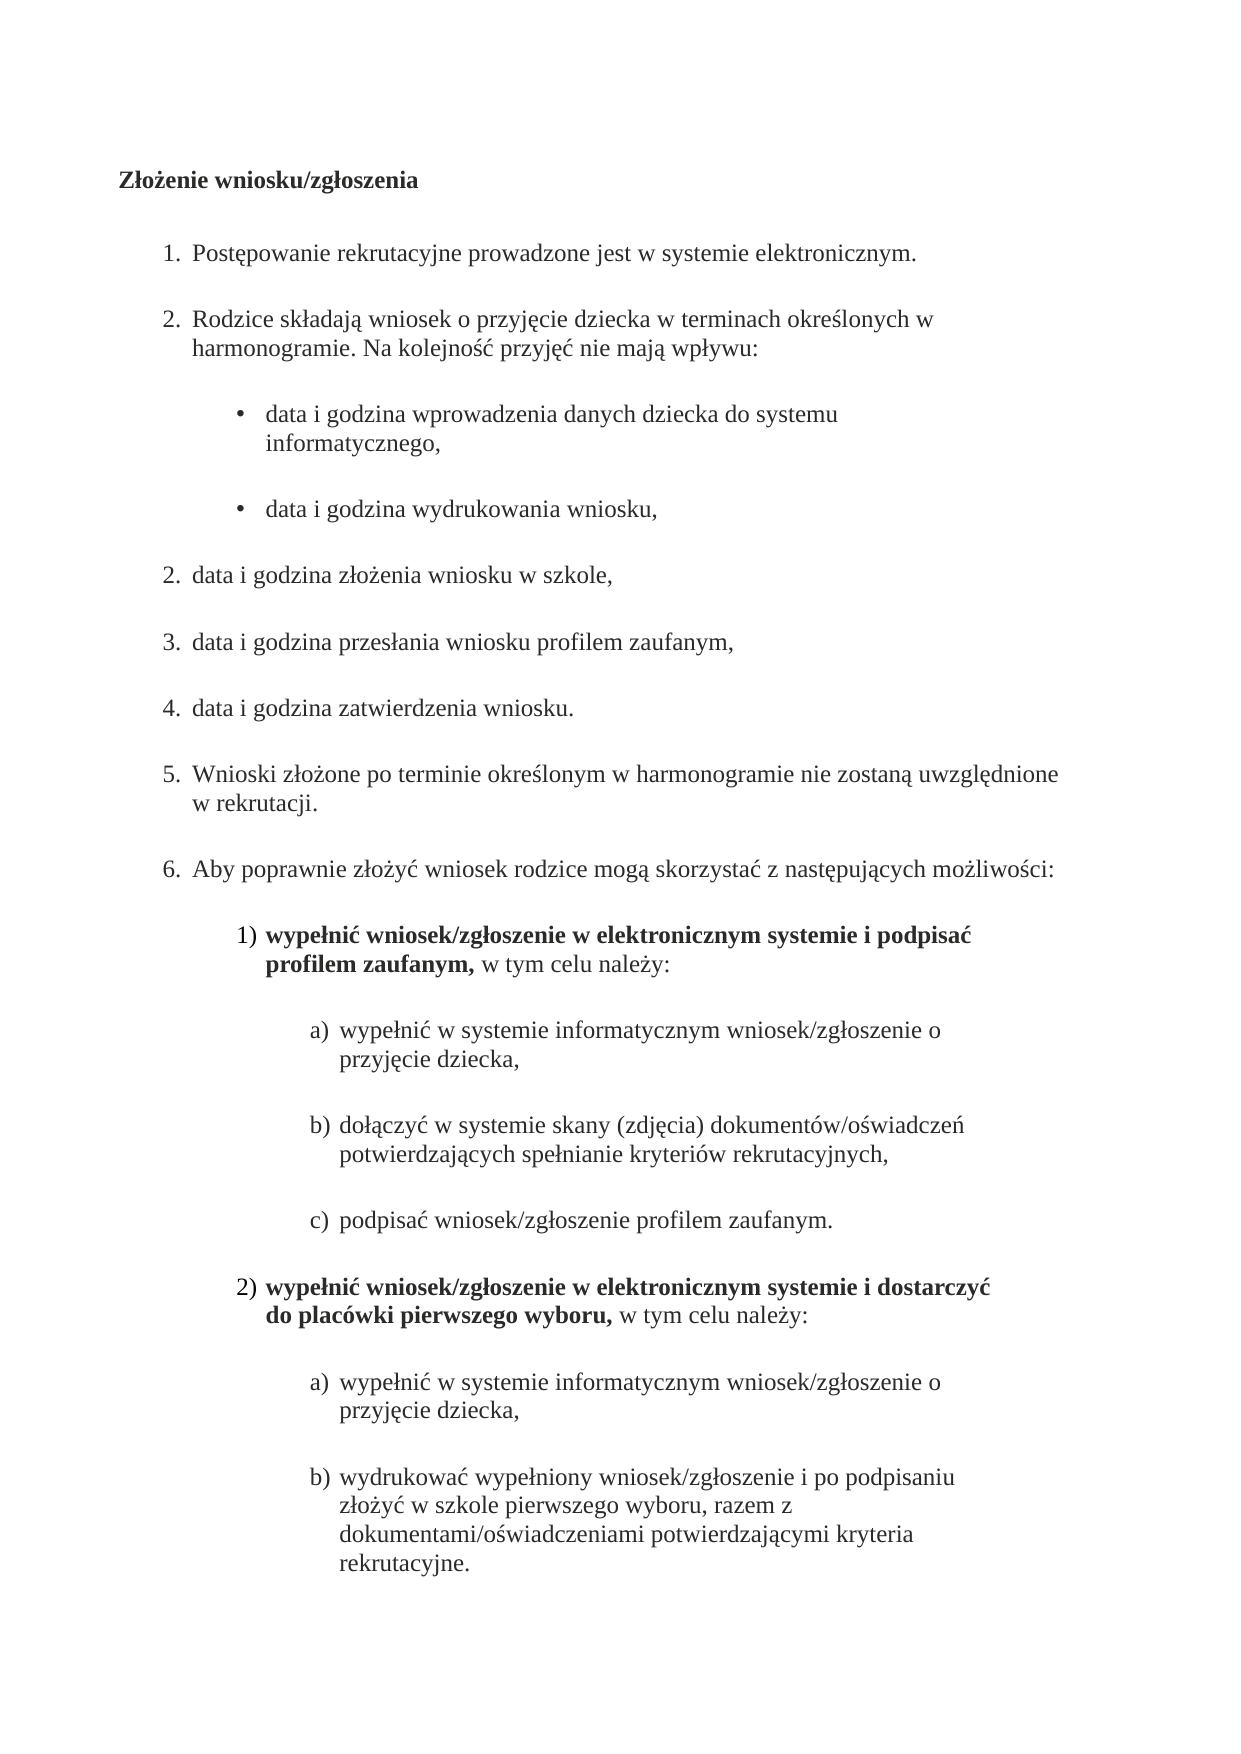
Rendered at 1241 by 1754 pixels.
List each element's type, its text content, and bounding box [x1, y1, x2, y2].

list Wnioski złożone po terminie określonym w harmonogramie nie zostaną uwzględnione w rekrutacji. [162, 759, 1059, 817]
list data i godzina zatwierdzenia wniosku. [162, 693, 1059, 722]
list dołączyć w systemie skany (zdjęcia) dokumentów/oświadczeń potwierdzających spełnianie kryteriów rekrutacyjnych, [309, 1111, 997, 1168]
list data i godzina wydrukowania wniosku, [236, 494, 997, 523]
list podpisać wniosek/zgłoszenie profilem zaufanym. [309, 1206, 997, 1234]
list Rodzice składają wniosek o przyjęcie dziecka w terminach określonych w harmonogramie. Na kolejność przyjęć nie mają wpływu: [162, 304, 1059, 362]
list wypełnić w systemie informatycznym wniosek/zgłoszenie o przyjęcie dziecka, [309, 1016, 997, 1073]
list wypełnić wniosek/zgłoszenie w elektronicznym systemie i dostarczyć do placówki pierwszego wyboru, w tym celu należy: [236, 1272, 997, 1329]
list data i godzina przesłania wniosku profilem zaufanym, [162, 627, 1059, 656]
list wypełnić wniosek/zgłoszenie w elektronicznym systemie i podpisać profilem zaufanym, w tym celu należy: [236, 921, 997, 978]
list data i godzina złożenia wniosku w szkole, [162, 561, 1059, 589]
list Postępowanie rekrutacyjne prowadzone jest w systemie elektronicznym. [162, 238, 1059, 267]
list Aby poprawnie złożyć wniosek rodzice mogą skorzystać z następujących możliwości: [162, 854, 1059, 883]
list wydrukować wypełniony wniosek/zgłoszenie i po podpisaniu złożyć w szkole pierwszego wyboru, razem z dokumentami/oświadczeniami potwierdzającymi kryteria rekrutacyjne. [309, 1462, 997, 1577]
text Złożenie wniosku/zgłoszenia [118, 166, 1122, 194]
list data i godzina wprowadzenia danych dziecka do systemu informatycznego, [236, 399, 997, 457]
list wypełnić w systemie informatycznym wniosek/zgłoszenie o przyjęcie dziecka, [309, 1367, 997, 1424]
